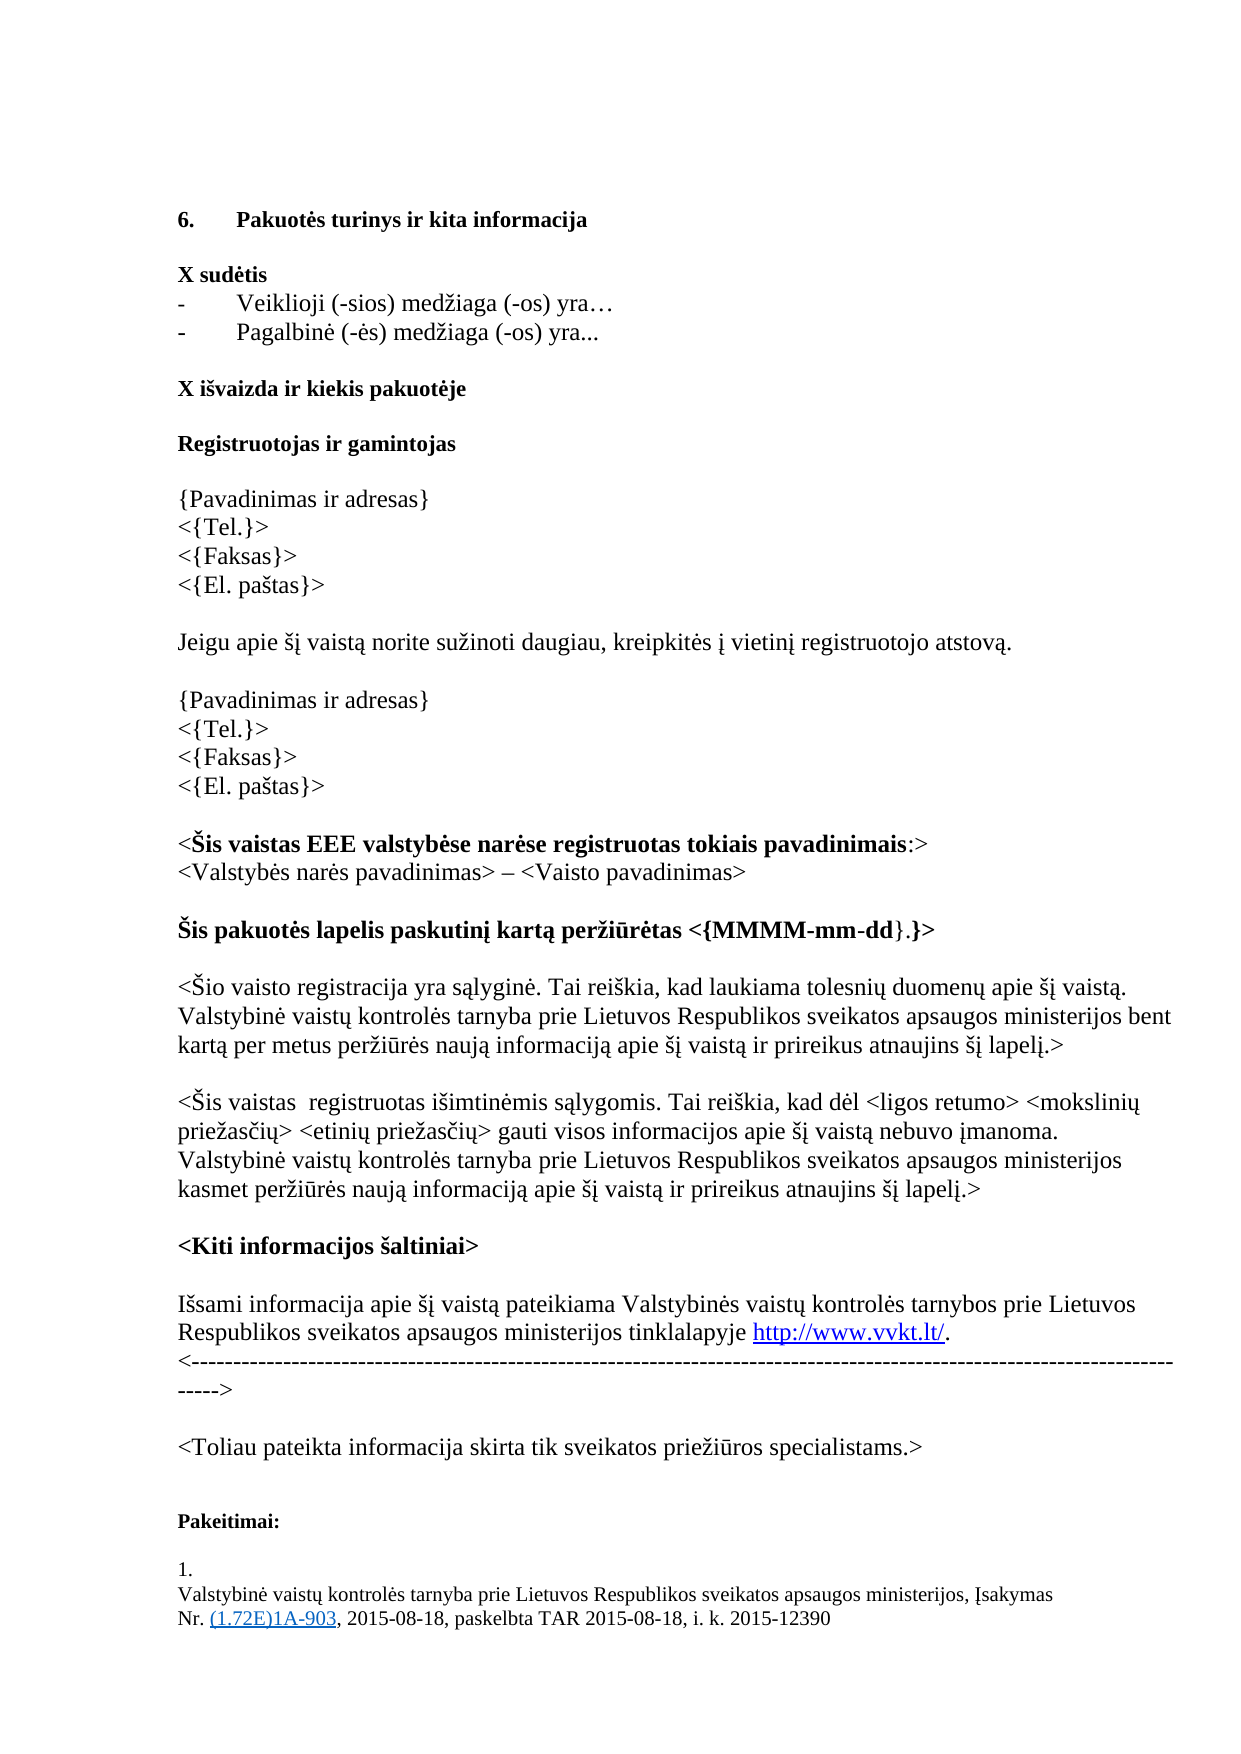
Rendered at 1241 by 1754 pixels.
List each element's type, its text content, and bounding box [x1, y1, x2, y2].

text Jeigu apie šį vaistą norite sužinoti daugiau, kreipkitės į vietinį registruotojo atstovą. [177, 627, 1181, 656]
text Registruotojas ir gamintojas [177, 430, 1181, 457]
text X sudėtis [177, 261, 1181, 288]
text <{El. paštas}> [177, 771, 1181, 800]
text Šis pakuotės lapelis paskutinį kartą peržiūrėtas <{MMMM-mm-dd}.}> [177, 915, 1181, 944]
text Valstybinė vaistų kontrolės tarnyba prie Lietuvos Respublikos sveikatos apsaugos ministerijos, Įsakymas [177, 1581, 1181, 1606]
text <Valstybės narės pavadinimas> – <Vaisto pavadinimas> [177, 857, 1181, 886]
text <Šis vaistas EEE valstybėse narėse registruotas tokiais pavadinimais:> [177, 829, 1181, 857]
text Nr. (1.72E)1A-903, 2015-08-18, paskelbta TAR 2015-08-18, i. k. 2015-12390 [177, 1606, 1181, 1629]
text <Šis vaistas registruotas išimtinėmis sąlygomis. Tai reiškia, kad dėl <ligos retumo> <mokslinių priežasčių> <etinių priežasčių> gauti visos informacijos apie šį vaistą nebuvo įmanoma. [177, 1087, 1181, 1145]
text Valstybinė vaistų kontrolės tarnyba prie Lietuvos Respublikos sveikatos apsaugos ministerijos kasmet peržiūrės naują informaciją apie šį vaistą ir prireikus atnaujins šį lapelį.> [177, 1145, 1181, 1202]
text <Šio vaisto registracija yra sąlyginė. Tai reiškia, kad laukiama tolesnių duomenų apie šį vaistą. [177, 972, 1181, 1001]
text Pakeitimai: [177, 1509, 1181, 1533]
text 1. [177, 1557, 1181, 1581]
text <{Tel.}> [177, 512, 1181, 541]
text <{El. paštas}> [177, 570, 1181, 599]
text {Pavadinimas ir adresas} [177, 484, 1181, 512]
text <{Tel.}> [177, 714, 1181, 742]
text - Veiklioji (-sios) medžiaga (-os) yra… [177, 288, 1181, 317]
text X išvaizda ir kiekis pakuotėje [177, 374, 1181, 401]
text <{Faksas}> [177, 541, 1181, 570]
text 6. Pakuotės turinys ir kita informacija [177, 206, 1181, 232]
text Valstybinė vaistų kontrolės tarnyba prie Lietuvos Respublikos sveikatos apsaugos ministerijos bent kartą per metus peržiūrės naują informaciją apie šį vaistą ir prireikus atnaujins šį lapelį.> [177, 1001, 1181, 1059]
text <---------------------------------------------------------------------------------------------------------------------------> [177, 1346, 1181, 1404]
text {Pavadinimas ir adresas} [177, 685, 1181, 714]
text <Toliau pateikta informacija skirta tik sveikatos priežiūros specialistams.> [177, 1432, 1181, 1461]
text <{Faksas}> [177, 742, 1181, 771]
text - Pagalbinė (-ės) medžiaga (-os) yra... [177, 317, 1181, 346]
text <Kiti informacijos šaltiniai> [177, 1231, 1181, 1260]
text Išsami informacija apie šį vaistą pateikiama Valstybinės vaistų kontrolės tarnybos prie Lietuvos Respublikos sveikatos apsaugos ministerijos tinklalapyje http://www.vvkt.lt/. [177, 1289, 1181, 1346]
